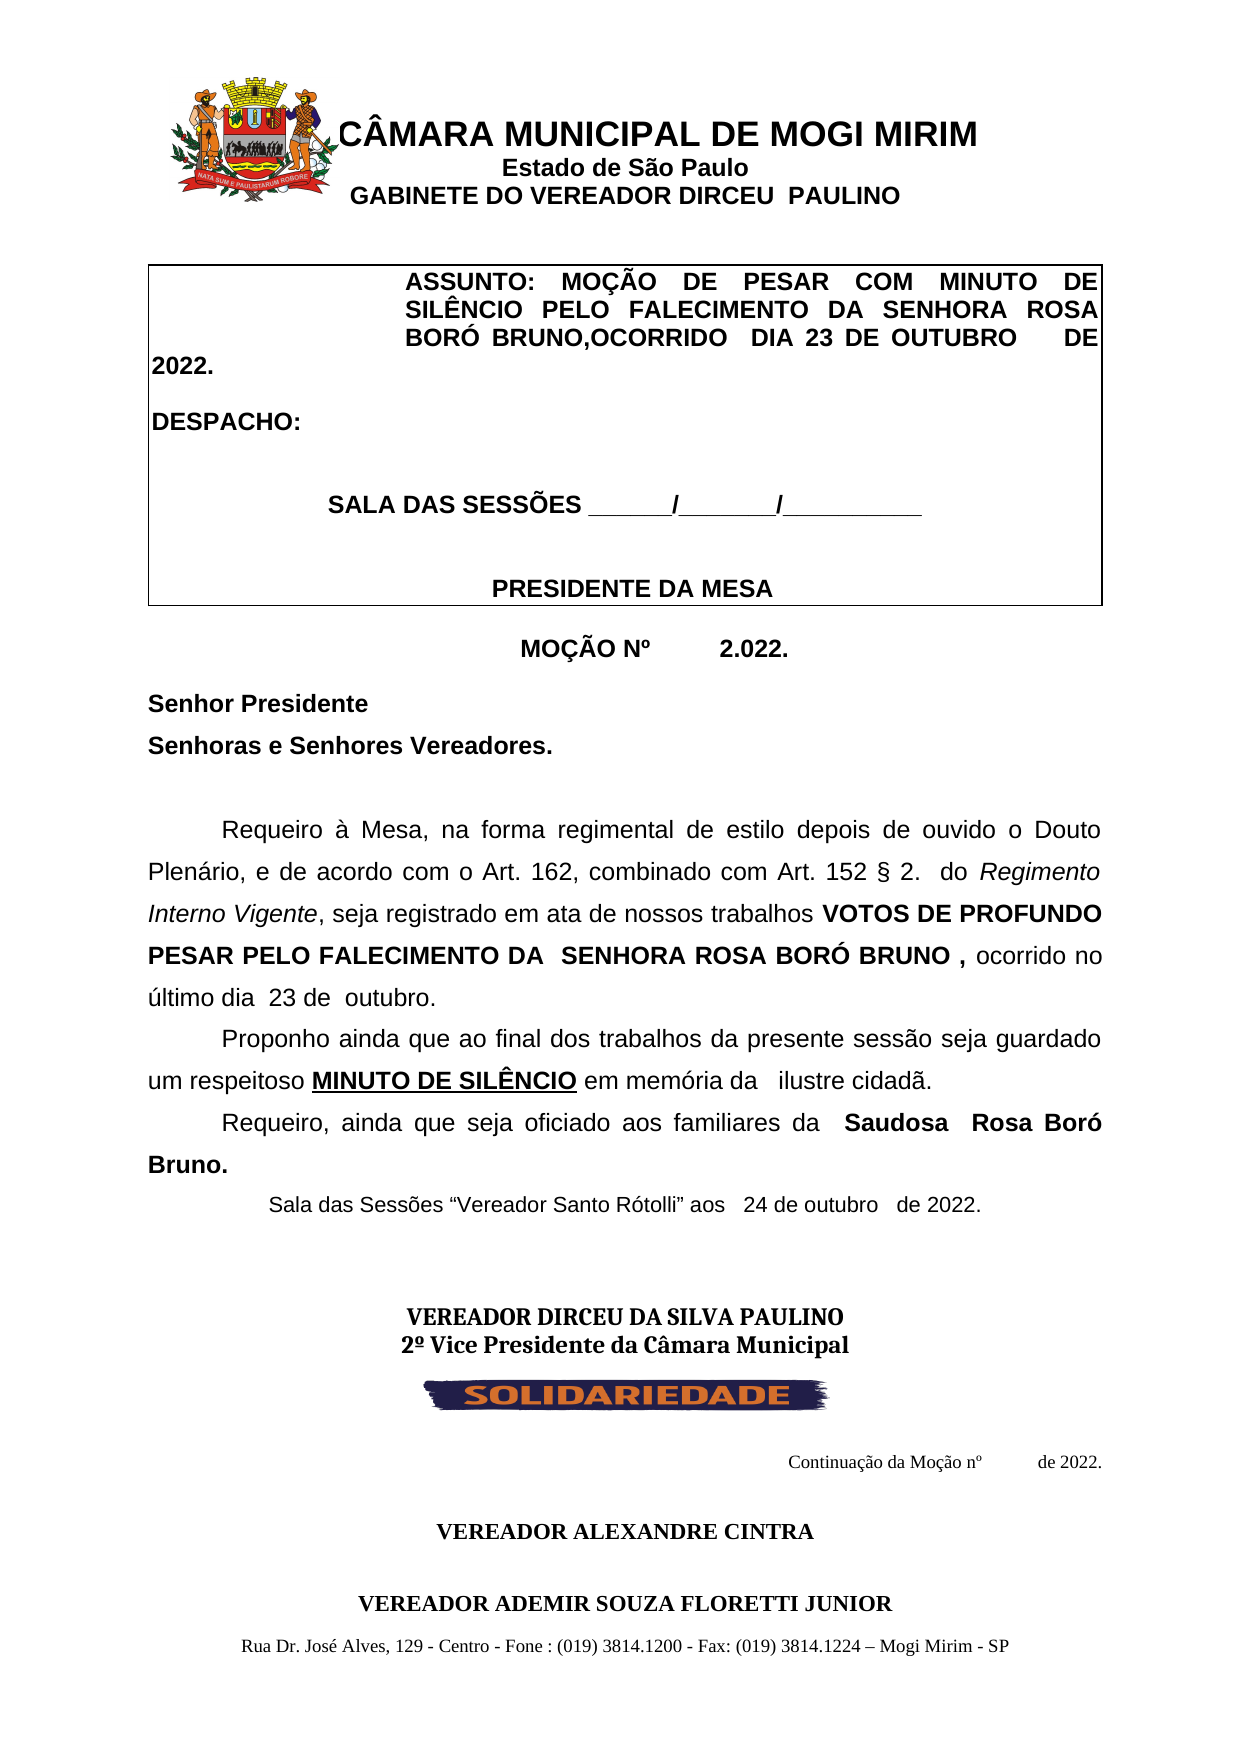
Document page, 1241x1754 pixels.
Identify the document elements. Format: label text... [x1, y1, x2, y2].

text Requeiro à Mesa, na forma regimental de estilo depois de ouvido o Douto Plenário, e de acordo com o Art. 162, combinado com Art. 152 § 2. do Regimento Interno Vigente, seja registrado em ata de nossos trabalhos VOTOS DE PROFUNDO PESAR PELO FALECIMENTO DA SENHORA ROSA BORÓ BRUNO , ocorrido no último dia 23 de outubro. [148, 816, 1103, 1011]
text VEREADOR ALEXANDRE CINTRA [148, 1519, 1103, 1544]
text 2º Vice Presidente da Câmara Municipal [148, 1331, 1103, 1360]
text MOÇÃO Nº 2.022. [148, 634, 1103, 662]
text VEREADOR ADEMIR SOUZA FLORETTI JUNIOR [148, 1591, 1103, 1616]
text Senhoras e Senhores Vereadores. [148, 732, 1103, 760]
text Requeiro, ainda que seja oficiado aos familiares da Saudosa Rosa Boró Bruno. [148, 1109, 1103, 1179]
text Sala das Sessões “Vereador Santo Rótolli” aos 24 de outubro de 2022. [148, 1193, 1103, 1217]
text ASSUNTO: MOÇÃO DE PESAR COM MINUTO DE SILÊNCIO PELO FALECIMENTO DA SENHORA ROSA BORÓ BRUNO,OCORRIDO DIA 23 DE OUTUBRO DE 2022. [149, 266, 1101, 379]
picture [169, 77, 340, 202]
picture [387, 1360, 864, 1429]
text DESPACHO: [149, 404, 1101, 435]
text PRESIDENTE DA MESA [149, 571, 1101, 605]
text Proponho ainda que ao final dos trabalhos da presente sessão seja guardado um respeitoso MINUTO DE SILÊNCIO em memória da ilustre cidadã. [148, 1025, 1103, 1095]
text Continuação da Moção nº de 2022. [148, 1452, 1103, 1473]
text SALA DAS SESSÕES ______/_______/__________ [149, 487, 1101, 519]
text Senhor Presidente [148, 690, 1103, 718]
text VEREADOR DIRCEU DA SILVA PAULINO [148, 1303, 1103, 1331]
